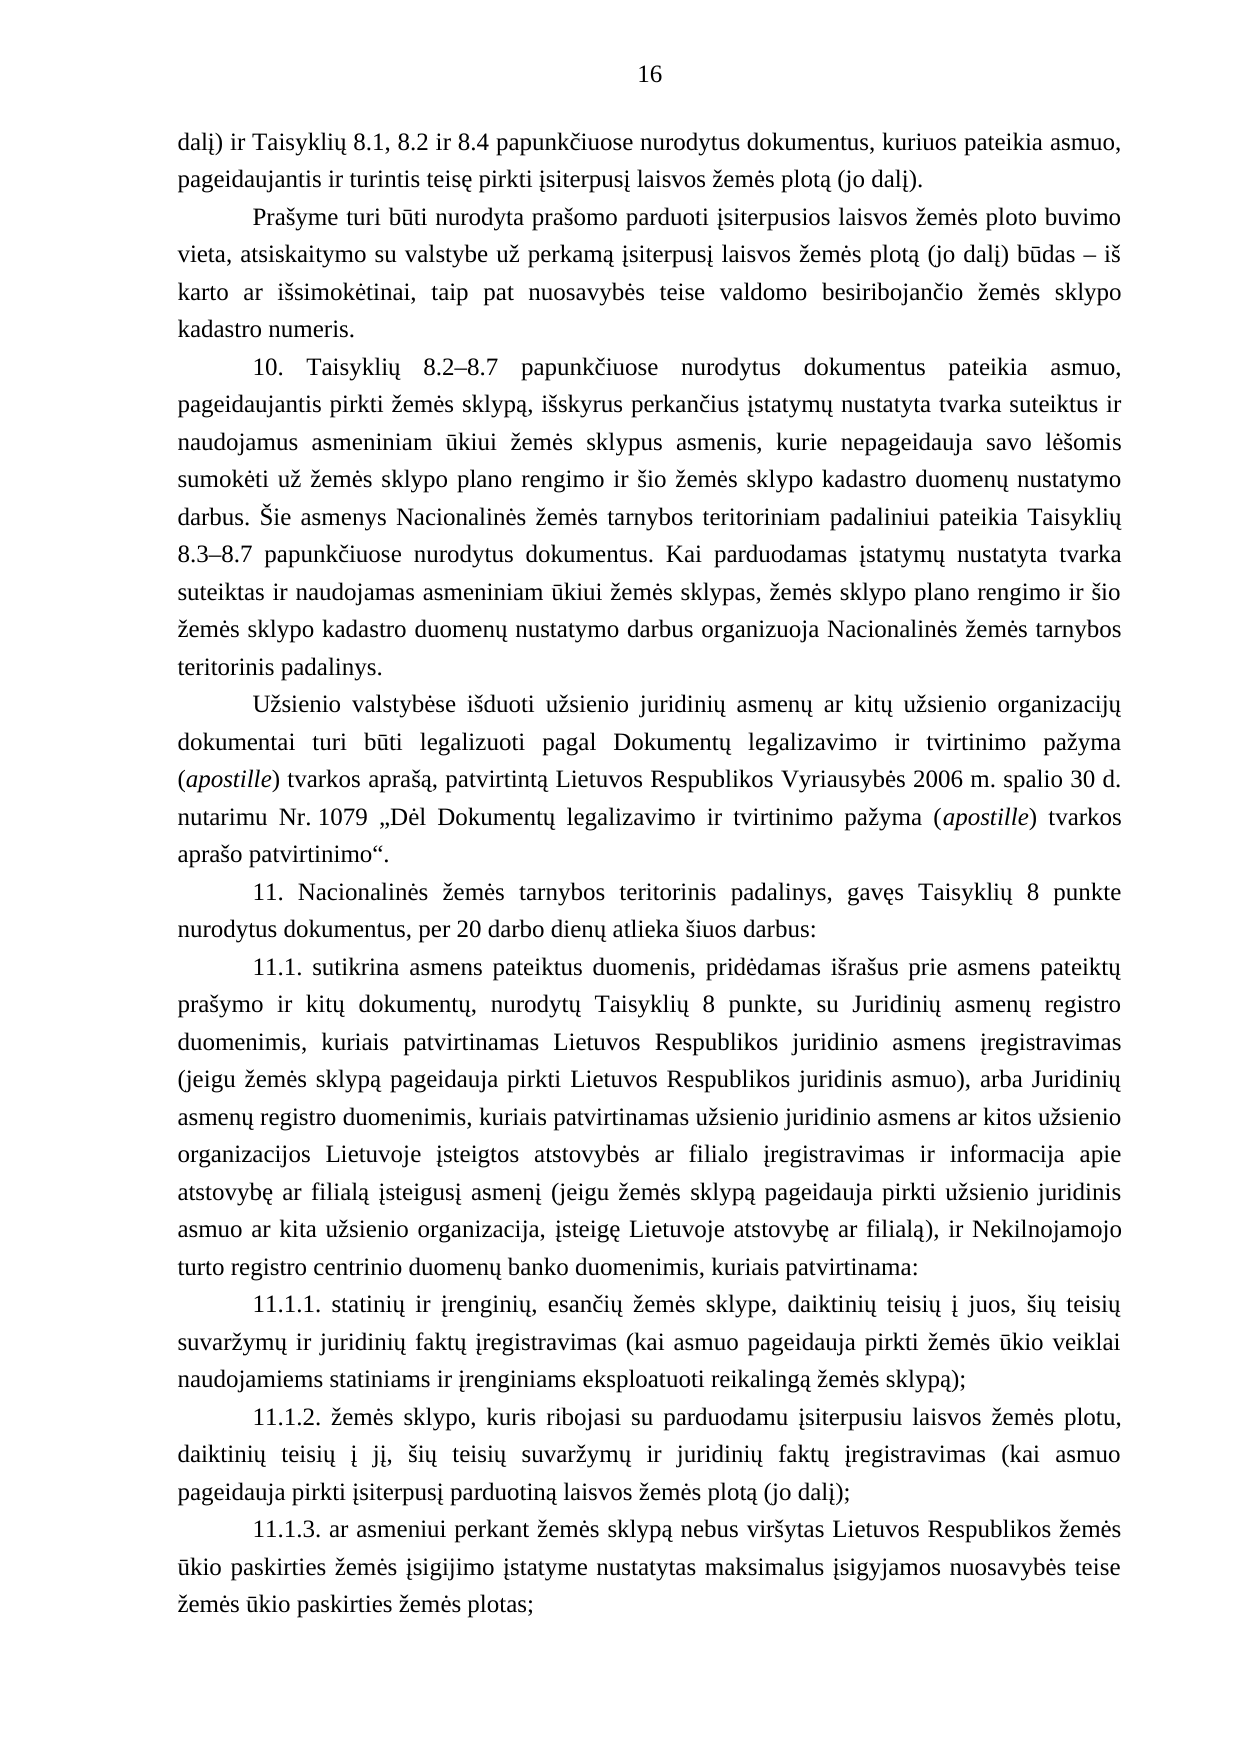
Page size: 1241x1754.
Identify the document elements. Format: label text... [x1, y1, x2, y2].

text 11.1.3. ar asmeniui perkant žemės sklypą nebus viršytas Lietuvos Respublikos žemės ūkio paskirties žemės įsigijimo įstatyme nustatytas maksimalus įsigyjamos nuosavybės teise žemės ūkio paskirties žemės plotas; [177, 1506, 1122, 1618]
text Užsienio valstybėse išduoti užsienio juridinių asmenų ar kitų užsienio organizacijų dokumentai turi būti legalizuoti pagal Dokumentų legalizavimo ir tvirtinimo pažyma (apostille) tvarkos aprašą, patvirtintą Lietuvos Respublikos Vyriausybės 2006 m. spalio 30 d. nutarimu Nr. 1079 „Dėl Dokumentų legalizavimo ir tvirtinimo pažyma (apostille) tvarkos aprašo patvirtinimo“. [177, 681, 1122, 868]
text dalį) ir Taisyklių 8.1, 8.2 ir 8.4 papunkčiuose nurodytus dokumentus, kuriuos pateikia asmuo, pageidaujantis ir turintis teisę pirkti įsiterpusį laisvos žemės plotą (jo dalį). [177, 118, 1122, 193]
text 10. Taisyklių 8.2–8.7 papunkčiuose nurodytus dokumentus pateikia asmuo, pageidaujantis pirkti žemės sklypą, išskyrus perkančius įstatymų nustatyta tvarka suteiktus ir naudojamus asmeniniam ūkiui žemės sklypus asmenis, kurie nepageidauja savo lėšomis sumokėti už žemės sklypo plano rengimo ir šio žemės sklypo kadastro duomenų nustatymo darbus. Šie asmenys Nacionalinės žemės tarnybos teritoriniam padaliniui pateikia Taisyklių 8.3–8.7 papunkčiuose nurodytus dokumentus. Kai parduodamas įstatymų nustatyta tvarka suteiktas ir naudojamas asmeniniam ūkiui žemės sklypas, žemės sklypo plano rengimo ir šio žemės sklypo kadastro duomenų nustatymo darbus organizuoja Nacionalinės žemės tarnybos teritorinis padalinys. [177, 343, 1122, 681]
text Prašyme turi būti nurodyta prašomo parduoti įsiterpusios laisvos žemės ploto buvimo vieta, atsiskaitymo su valstybe už perkamą įsiterpusį laisvos žemės plotą (jo dalį) būdas – iš karto ar išsimokėtinai, taip pat nuosavybės teise valdomo besiribojančio žemės sklypo kadastro numeris. [177, 193, 1122, 343]
text 11.1.2. žemės sklypo, kuris ribojasi su parduodamu įsiterpusiu laisvos žemės plotu, daiktinių teisių į jį, šių teisių suvaržymų ir juridinių faktų įregistravimas (kai asmuo pageidauja pirkti įsiterpusį parduotiną laisvos žemės plotą (jo dalį); [177, 1393, 1122, 1506]
text 11. Nacionalinės žemės tarnybos teritorinis padalinys, gavęs Taisyklių 8 punkte nurodytus dokumentus, per 20 darbo dienų atlieka šiuos darbus: [177, 868, 1122, 943]
text 11.1.1. statinių ir įrenginių, esančių žemės sklype, daiktinių teisių į juos, šių teisių suvaržymų ir juridinių faktų įregistravimas (kai asmuo pageidauja pirkti žemės ūkio veiklai naudojamiems statiniams ir įrenginiams eksploatuoti reikalingą žemės sklypą); [177, 1281, 1122, 1393]
text 11.1. sutikrina asmens pateiktus duomenis, pridėdamas išrašus prie asmens pateiktų prašymo ir kitų dokumentų, nurodytų Taisyklių 8 punkte, su Juridinių asmenų registro duomenimis, kuriais patvirtinamas Lietuvos Respublikos juridinio asmens įregistravimas (jeigu žemės sklypą pageidauja pirkti Lietuvos Respublikos juridinis asmuo), arba Juridinių asmenų registro duomenimis, kuriais patvirtinamas užsienio juridinio asmens ar kitos užsienio organizacijos Lietuvoje įsteigtos atstovybės ar filialo įregistravimas ir informacija apie atstovybę ar filialą įsteigusį asmenį (jeigu žemės sklypą pageidauja pirkti užsienio juridinis asmuo ar kita užsienio organizacija, įsteigę Lietuvoje atstovybę ar filialą), ir Nekilnojamojo turto registro centrinio duomenų banko duomenimis, kuriais patvirtinama: [177, 943, 1122, 1281]
